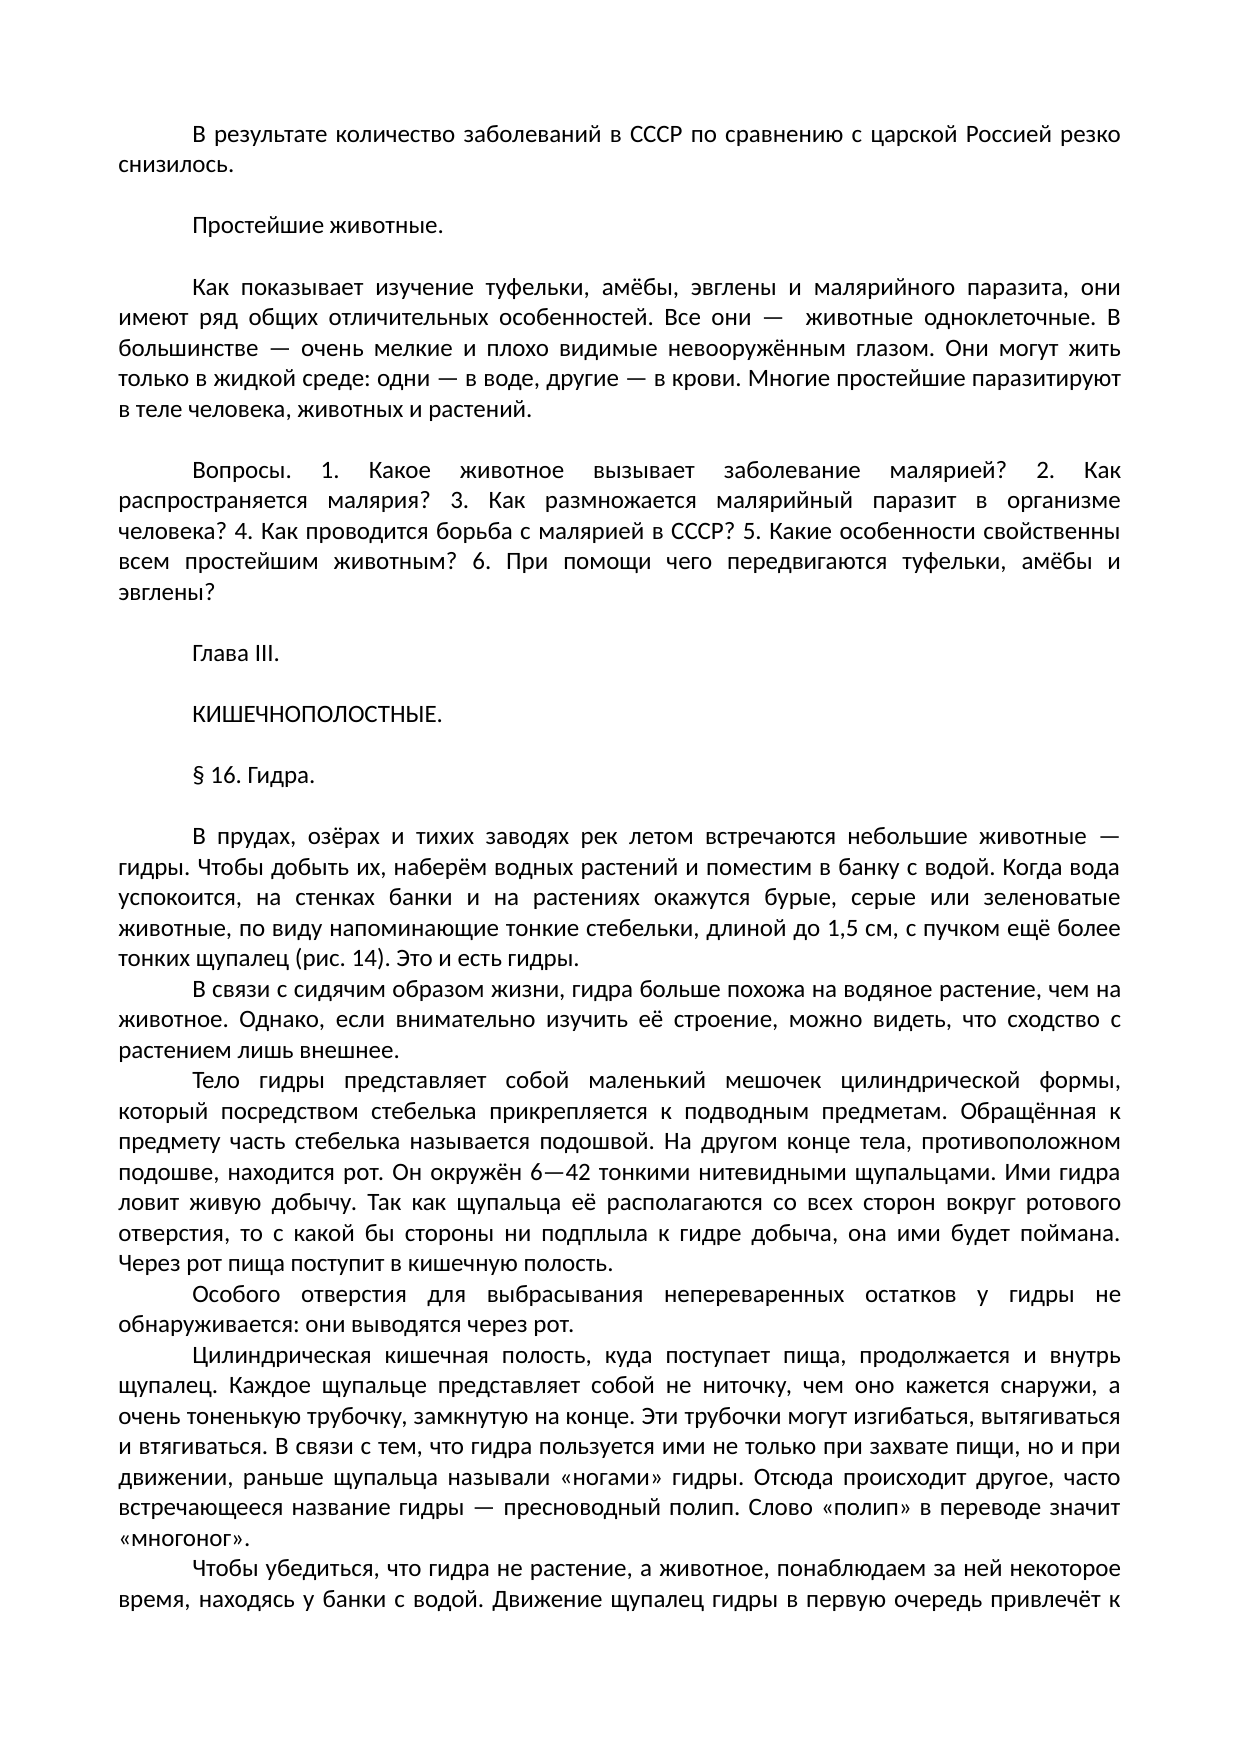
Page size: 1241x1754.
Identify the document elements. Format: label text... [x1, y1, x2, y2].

text Простейшие животные. [118, 210, 1122, 240]
text Вопросы. 1. Какое животное вызывает заболевание малярией? 2. Как распространяется малярия? 3. Как размножается малярийный паразит в организме человека? 4. Как проводится борьба с малярией в СССР? 5. Какие особенности свойственны всем простейшим животным? 6. При помощи чего передвигаются туфельки, амёбы и эвглены? [118, 454, 1122, 606]
text В связи с сидячим образом жизни, гидра больше похожа на водяное растение, чем на животное. Однако, если внимательно изучить её строение, можно видеть, что сходство с растением лишь внешнее. [118, 973, 1122, 1064]
text § 16. Гидра. [118, 759, 1122, 789]
text Цилиндрическая кишечная полость, куда поступает пища, продолжается и внутрь щупалец. Каждое щупальце представляет собой не ниточку, чем оно кажется снаружи, а очень тоненькую трубочку, замкнутую на конце. Эти трубочки могут изгибаться, вытягиваться и втягиваться. В связи с тем, что гидра пользуется ими не только при захвате пищи, но и при движении, раньше щупальца называли «ногами» гидры. Отсюда происходит другое, часто встречающееся название гидры — пресноводный полип. Слово «полип» в переводе значит «многоног». [118, 1339, 1122, 1553]
text Особого отверстия для выбрасывания непереваренных остатков у гидры не обнаруживается: они выводятся через рот. [118, 1278, 1122, 1339]
text Глава III. [118, 637, 1122, 667]
text В прудах, озёрах и тихих заводях рек летом встречаются небольшие животные — гидры. Чтобы добыть их, наберём водных растений и поместим в банку с водой. Когда вода успокоится, на стенках банки и на растениях окажутся бурые, серые или зеленоватые животные, по виду напоминающие тонкие стебельки, длиной до 1,5 см, с пучком ещё более тонких щупалец (рис. 14). Это и есть гидры. [118, 820, 1122, 973]
text КИШЕЧНОПОЛОСТНЫЕ. [118, 698, 1122, 728]
text Как показывает изучение туфельки, амёбы, эвглены и малярийного паразита, они имеют ряд общих отличительных особенностей. Все они — животные одноклеточные. В большинстве — очень мелкие и плохо видимые невооружённым глазом. Они могут жить только в жидкой среде: одни — в воде, другие — в крови. Многие простейшие паразитируют в теле человека, животных и растений. [118, 271, 1122, 423]
text В результате количество заболеваний в СССР по сравнению с царской Россией резко снизилось. [118, 118, 1122, 179]
text Тело гидры представляет собой маленький мешочек цилиндрической формы, который посредством стебелька прикрепляется к подводным предметам. Обращённая к предмету часть стебелька называется подошвой. На другом конце тела, противоположном подошве, находится рот. Он окружён 6—42 тонкими нитевидными щупальцами. Ими гидра ловит живую добычу. Так как щупальца её располагаются со всех сторон вокруг ротового отверстия, то с какой бы стороны ни подплыла к гидре добыча, она ими будет поймана. Через рот пища поступит в кишечную полость. [118, 1064, 1122, 1278]
text Чтобы убедиться, что гидра не растение, а животное, понаблюдаем за ней некоторое время, находясь у банки с водой. Движение щупалец гидры в первую очередь привлечёт к [118, 1553, 1122, 1614]
